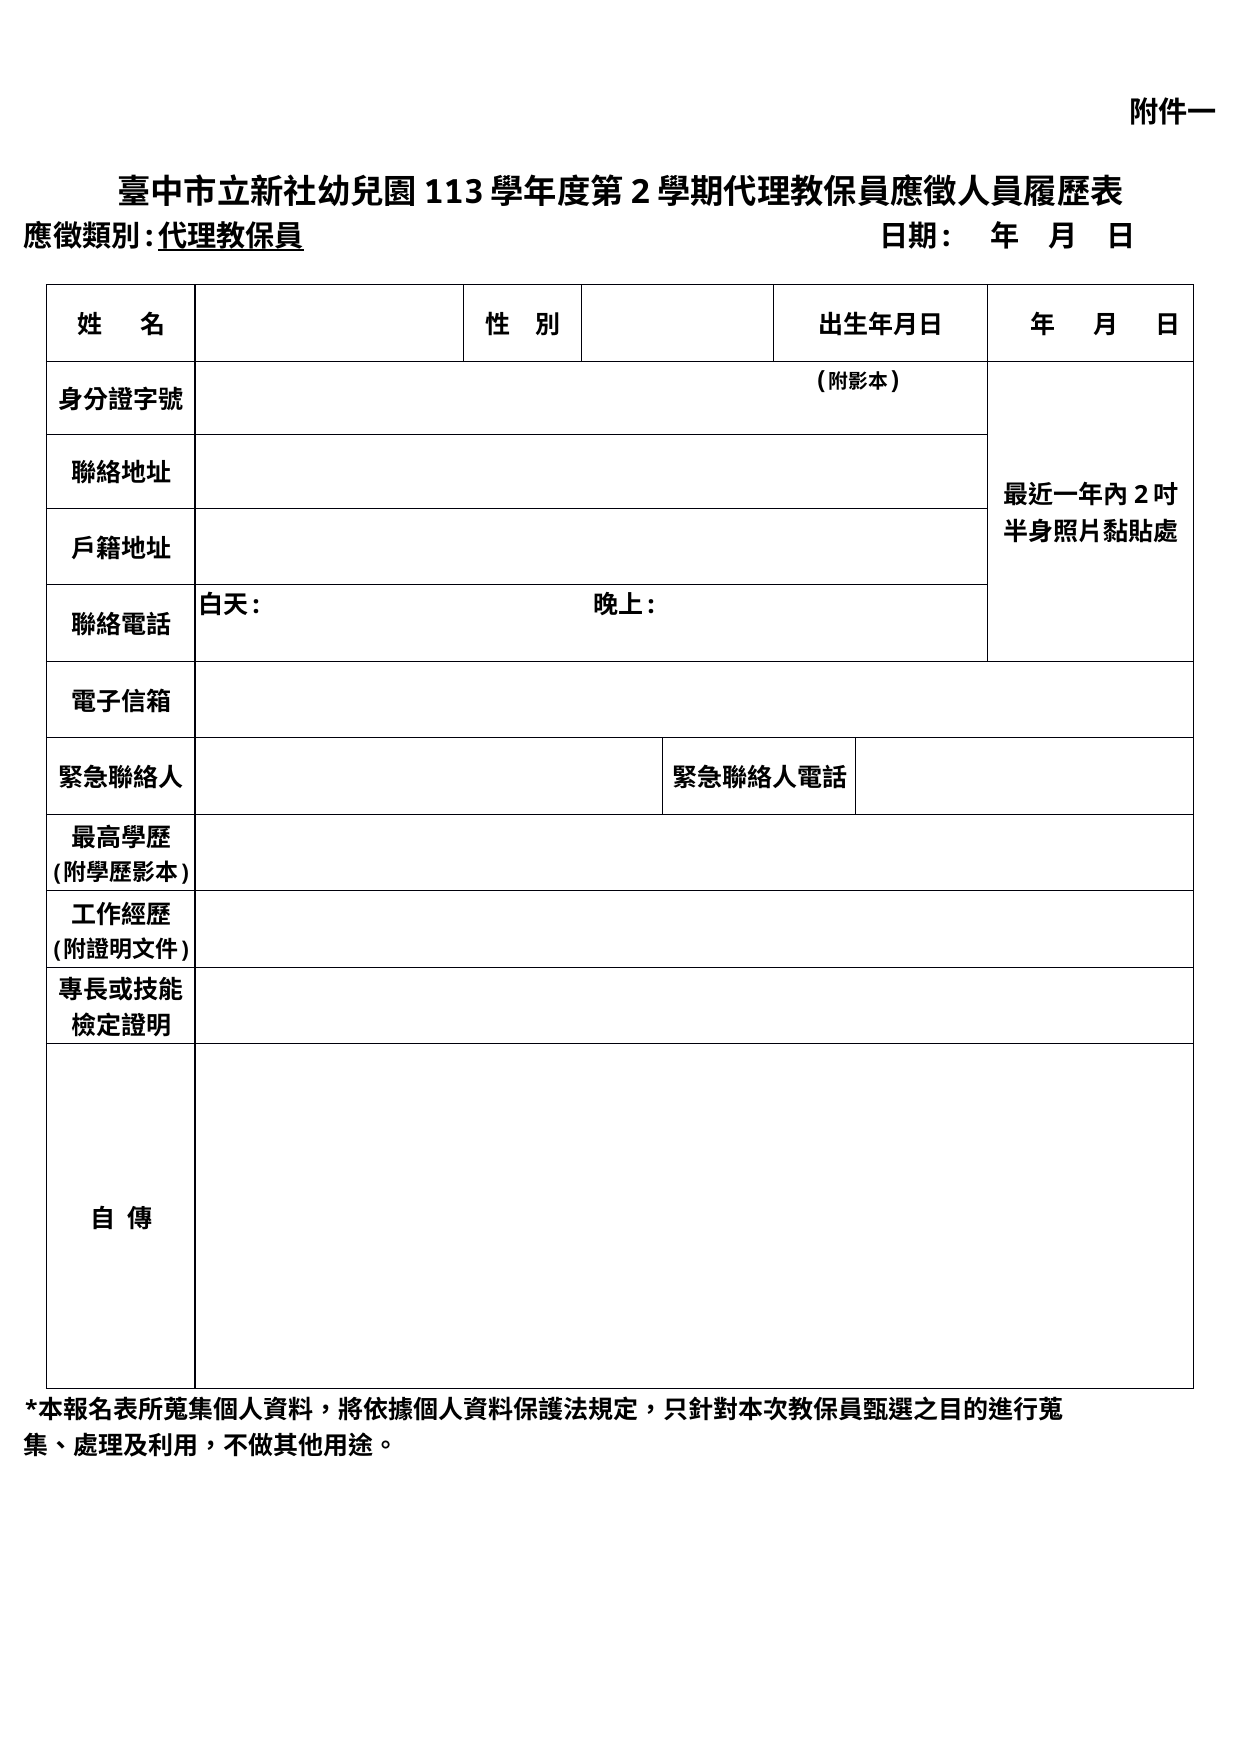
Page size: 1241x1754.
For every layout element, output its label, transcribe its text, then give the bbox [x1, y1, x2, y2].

text 應徵類別:代理教保員 日期: 年 月 日 [24, 213, 1217, 255]
table_cell [196, 738, 662, 814]
table_cell 緊急聯絡人 [47, 738, 194, 814]
table_cell [196, 815, 1193, 890]
table_cell [196, 509, 987, 584]
table_cell 聯絡地址 [47, 435, 194, 507]
table_cell [196, 968, 1193, 1043]
table_cell 身分證字號 [47, 362, 194, 433]
table_cell 最高學歷 (附學歷影本) [47, 815, 194, 890]
table_cell [856, 738, 1193, 814]
table_cell 電子信箱 [47, 662, 194, 737]
table_header 性 別 [464, 285, 581, 361]
table_cell 工作經歷 (附證明文件) [47, 891, 194, 967]
table_cell 最近一年內2吋 半身照片黏貼處 [988, 362, 1193, 661]
table_header 年 月 日 [988, 285, 1193, 361]
table_cell (附影本) [196, 362, 987, 433]
text 集、處理及利用，不做其他用途。 [24, 1425, 1217, 1462]
text *本報名表所蒐集個人資料，將依據個人資料保護法規定，只針對本次教保員甄選之目的進行蒐 [24, 1389, 1217, 1425]
table_cell 專長或技能 檢定證明 [47, 968, 194, 1043]
text 附件一 [24, 89, 1217, 131]
table_cell [196, 891, 1193, 967]
table_cell 自 傳 [47, 1044, 194, 1388]
text 臺中市立新社幼兒園113學年度第2學期代理教保員應徵人員履歷表 [24, 164, 1217, 213]
table_cell [196, 1044, 1193, 1388]
table_cell [196, 662, 1193, 737]
table_header 出生年月日 [774, 285, 987, 361]
table_header [582, 285, 773, 361]
table_cell 緊急聯絡人電話 [663, 738, 855, 814]
table_cell 聯絡電話 [47, 585, 194, 661]
table_cell [196, 435, 987, 507]
table_header [196, 285, 463, 361]
table_header 姓 名 [47, 285, 194, 361]
table_cell 戶籍地址 [47, 509, 194, 584]
table_cell 白天: 晚上: [196, 585, 987, 661]
